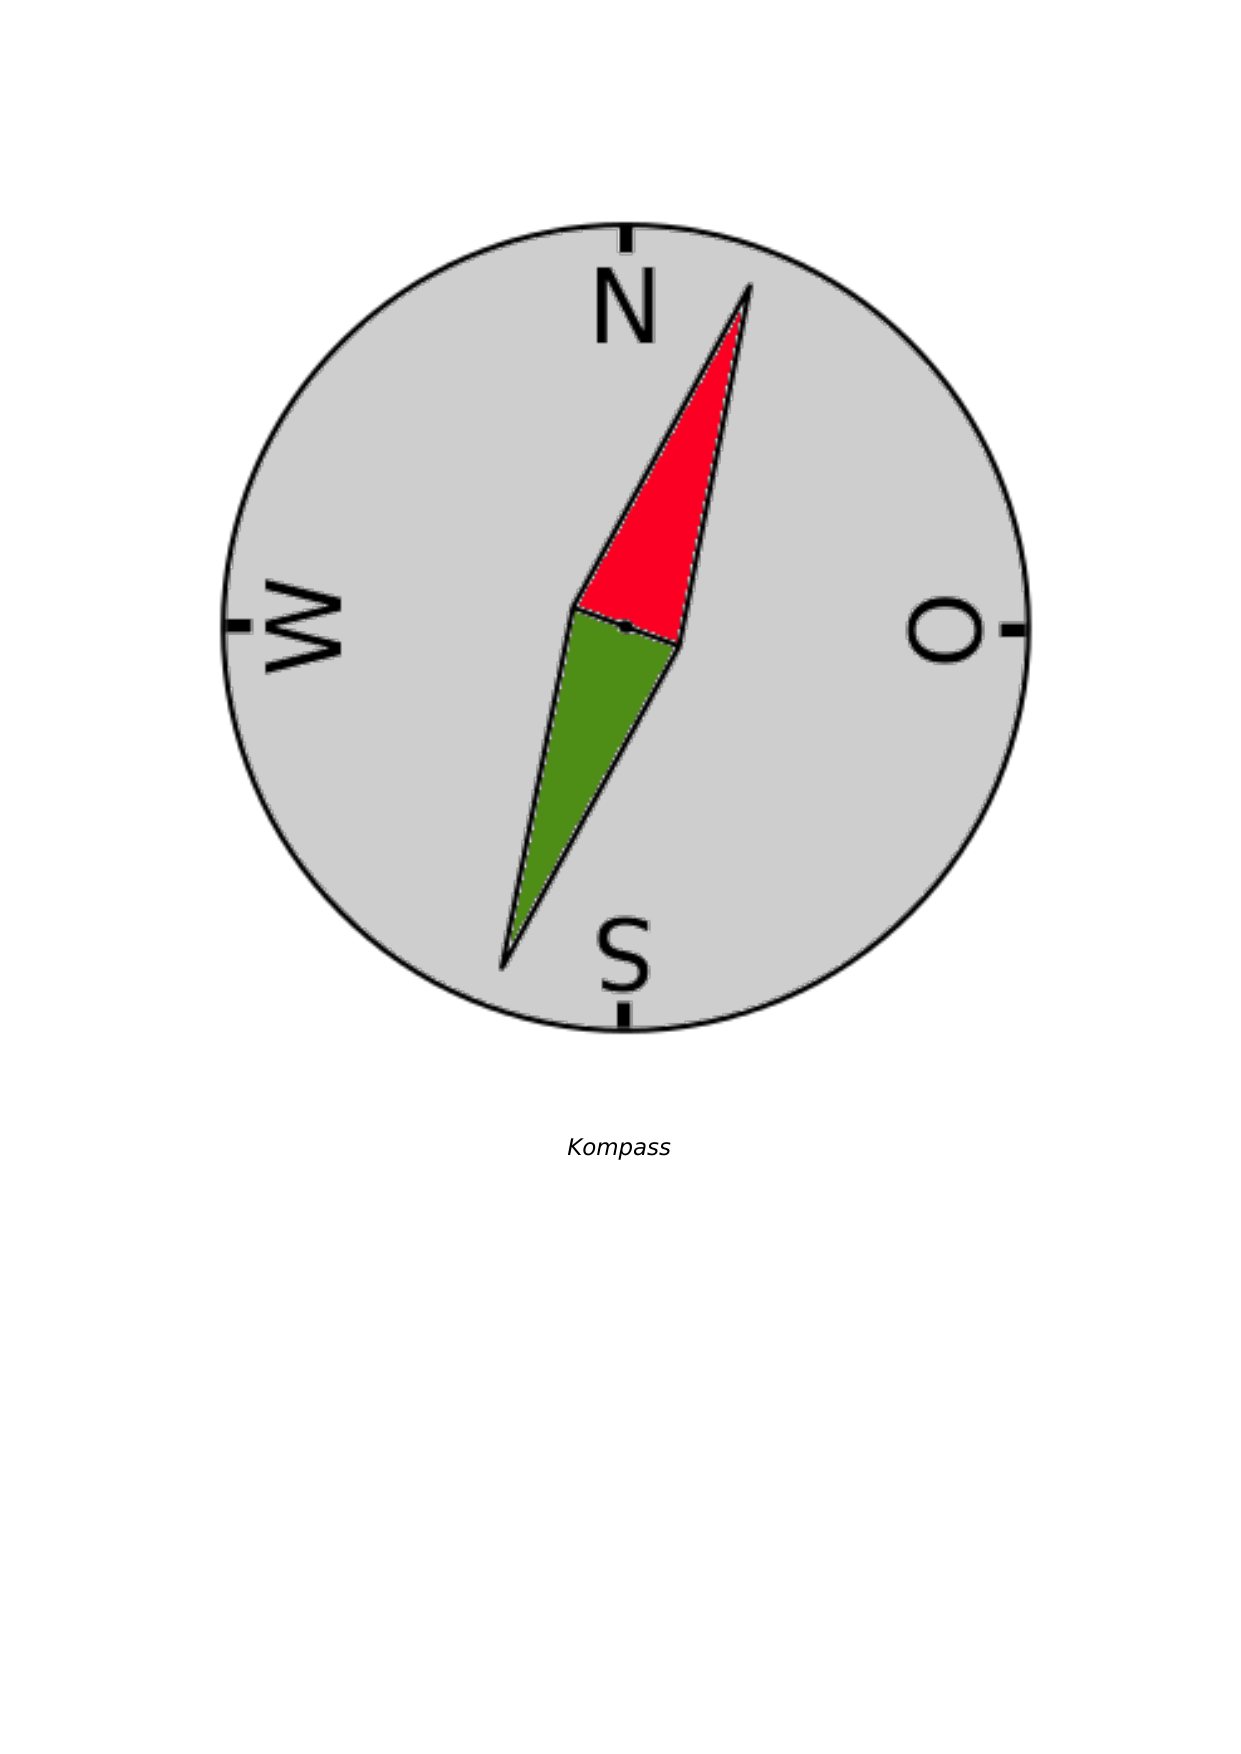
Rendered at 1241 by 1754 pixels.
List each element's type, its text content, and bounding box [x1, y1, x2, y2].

text Kompass [118, 1135, 1122, 1161]
picture [118, 130, 1123, 1135]
